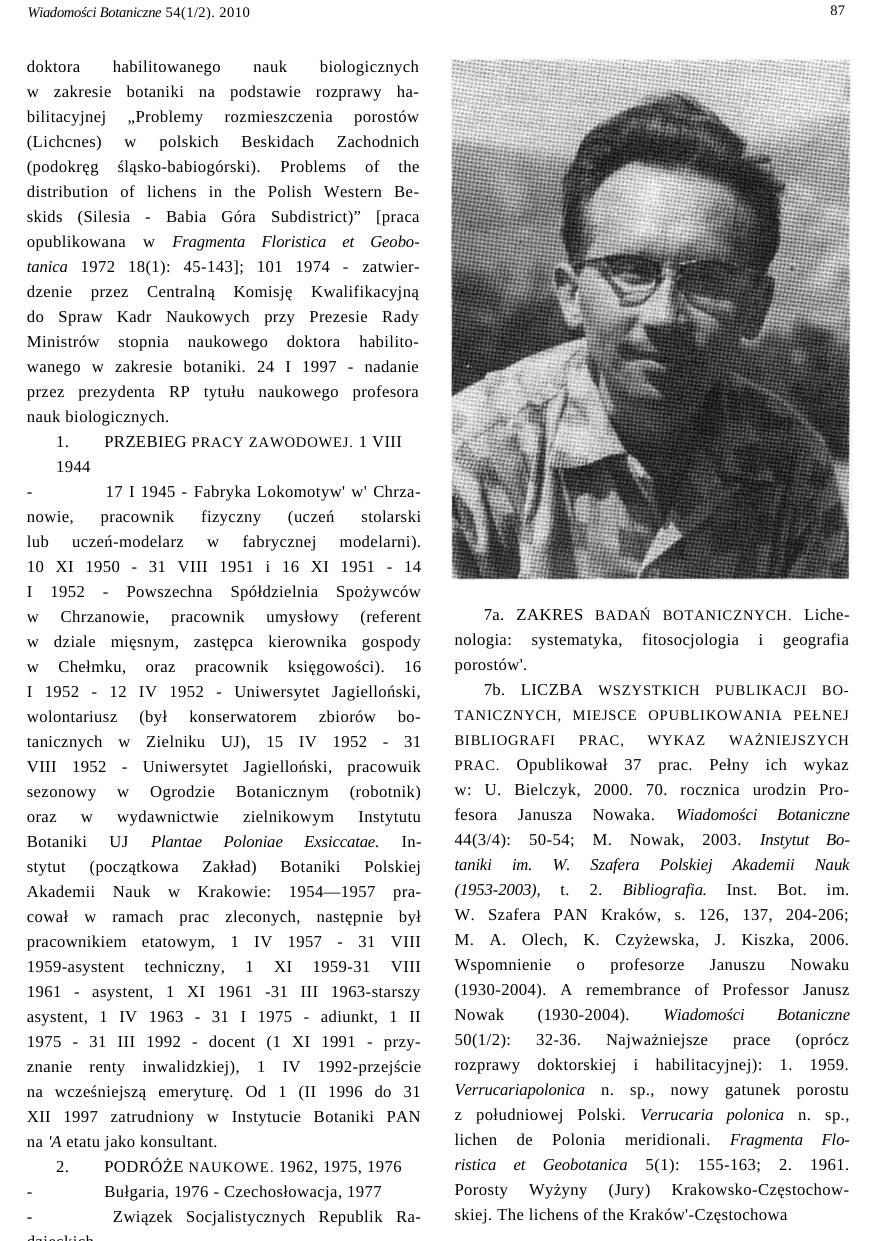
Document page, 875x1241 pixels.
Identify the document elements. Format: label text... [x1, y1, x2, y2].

list Związek Socjalistycznych Republik Ra- dzieckich. [27, 1202, 422, 1240]
picture [450, 57, 853, 581]
list 17 I 1945 - Fabryka Lokomotyw' w' Chrza- nowie, pracownik fizyczny (uczeń stolarski lub uczeń-modelarz w fabrycznej modelarni). 10 XI 1950 - 31 VIII 1951 i 16 XI 1951 - 14 I 1952 - Powszechna Spółdzielnia Spożywców w Chrzanowie, pracownik umysłowy (referent w dziale mięsnym, zastępca kierownika gospody w Chełmku, oraz pracownik księgowości). 16 I 1952 - 12 IV 1952 - Uniwersytet Jagielloński, wolontariusz (był konserwatorem zbiorów bo- tanicznych w Zielniku UJ), 15 IV 1952 - 31 VIII 1952 - Uniwersytet Jagielloński, pracowuik sezonowy w Ogrodzie Botanicznym (robotnik) oraz w wydawnictwie zielnikowym Instytutu Botaniki UJ Plantae Poloniae Exsiccatae. In- stytut (początkowa Zakład) Botaniki Polskiej Akademii Nauk w Krakowie: 1954—1957 pra- cował w ramach prac zleconych, następnie był pracownikiem etatowym, 1 IV 1957 - 31 VIII 1959-asystent techniczny, 1 XI 1959-31 VIII 1961 - asystent, 1 XI 1961 -31 III 1963-starszy asystent, 1 IV 1963 - 31 I 1975 - adiunkt, 1 II 1975 - 31 III 1992 - docent (1 XI 1991 - przy- znanie renty inwalidzkiej), 1 IV 1992-przejście na wcześniejszą emeryturę. Od 1 (II 1996 do 31 XII 1997 zatrudniony w Instytucie Botaniki PAN na 'A etatu jako konsultant. [27, 477, 422, 1152]
text 7a. ZAKRES BADAŃ BOTANICZNYCH. Liche- nologia: systematyka, fitosocjologia i geografia porostów'. [454, 600, 850, 675]
text 87 [830, 3, 845, 18]
text 7b. LICZBA WSZYSTKICH PUBLIKACJI BO- TANICZNYCH, MIEJSCE OPUBLIKOWANIA PEŁNEJ BIBLIOGRAFI PRAC, WYKAZ WAŻNIEJSZYCH PRAC. Opublikował 37 prac. Pełny ich wykaz w: U. Bielczyk, 2000. 70. rocznica urodzin Pro- fesora Janusza Nowaka. Wiadomości Botaniczne 44(3/4): 50-54; M. Nowak, 2003. Instytut Bo- taniki im. W. Szafera Polskiej Akademii Nauk (1953-2003), t. 2. Bibliografia. Inst. Bot. im. W. Szafera PAN Kraków, s. 126, 137, 204-206; M. A. Olech, K. Czyżewska, J. Kiszka, 2006. Wspomnienie o profesorze Januszu Nowaku (1930-2004). A remembrance of Professor Janusz Nowak (1930-2004). Wiadomości Botaniczne 50(1/2): 32-36. Najważniejsze prace (oprócz rozprawy doktorskiej i habilitacyjnej): 1. 1959. Verrucariapolonica n. sp., nowy gatunek porostu z południowej Polski. Verrucaria polonica n. sp., lichen de Polonia meridionali. Fragmenta Flo- ristica et Geobotanica 5(1): 155-163; 2. 1961. Porosty Wyżyny (Jury) Krakowsko-Częstochow- skiej. The lichens of the Kraków'-Częstochowa [454, 675, 850, 1225]
list Bułgaria, 1976 - Czechosłowacja, 1977 [27, 1177, 424, 1202]
text Wiadomości Botaniczne 54(1/2). 2010 [27, 6, 250, 21]
list PODRÓŻE NAUKOWE. 1962, 1975, 1976 [56, 1152, 424, 1177]
list PRZEBIEG PRACY ZAWODOWEJ. 1 VIII 1944 [56, 427, 424, 477]
text doktora habilitowanego nauk biologicznych w zakresie botaniki na podstawie rozprawy ha- bilitacyjnej „Problemy rozmieszczenia porostów (Lichcnes) w polskich Beskidach Zachodnich (podokręg śląsko-babiogórski). Problems of the distribution of lichens in the Polish Western Be- skids (Silesia - Babia Góra Subdistrict)” [praca opublikowana w Fragmenta Floristica et Geobo- tanica 1972 18(1): 45-143]; 101 1974 - zatwier- dzenie przez Centralną Komisję Kwalifikacyjną do Spraw Kadr Naukowych przy Prezesie Rady Ministrów stopnia naukowego doktora habilito- wanego w zakresie botaniki. 24 I 1997 - nadanie przez prezydenta RP tytułu naukowego profesora nauk biologicznych. [27, 52, 420, 427]
